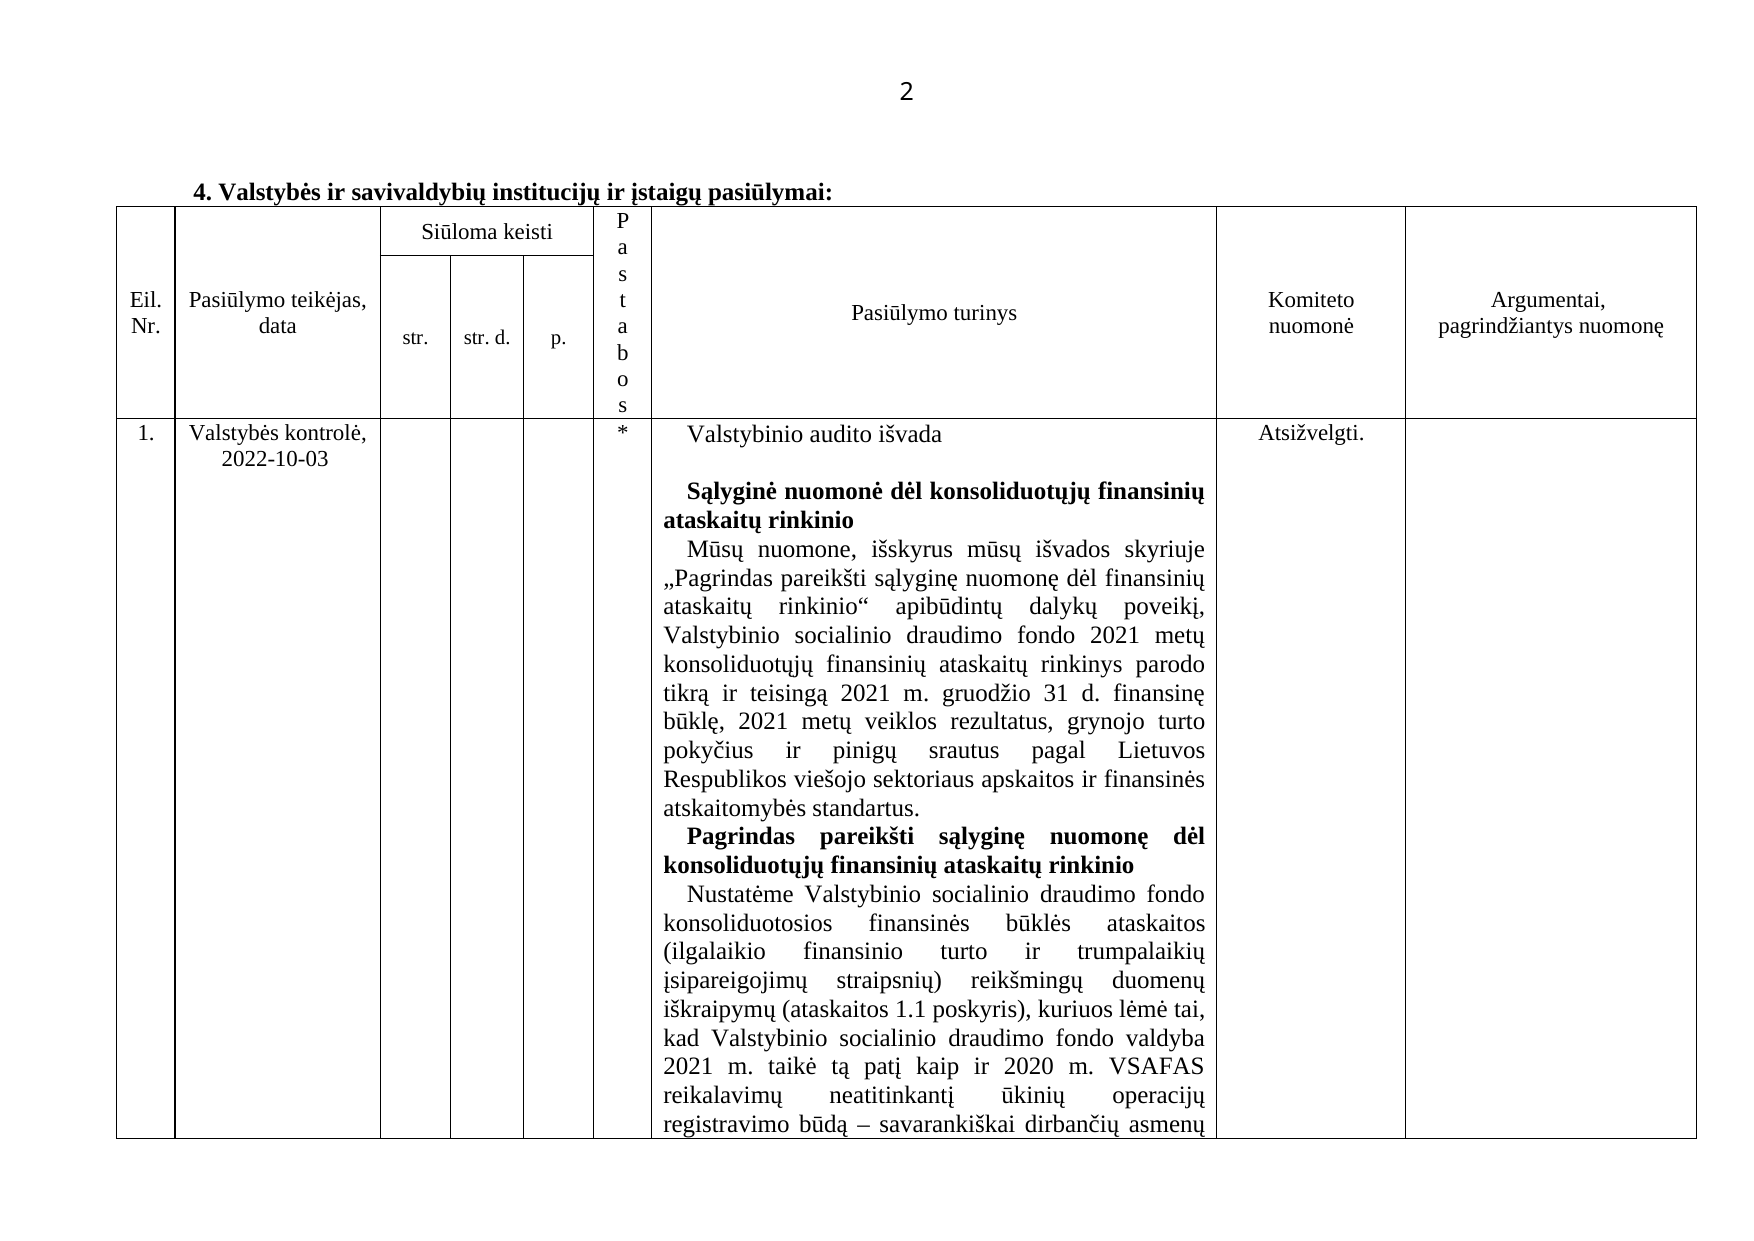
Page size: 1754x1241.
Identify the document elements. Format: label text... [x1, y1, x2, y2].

subtitle 4. Valstybės ir savivaldybių institucijų ir įstaigų pasiūlymai: [118, 177, 1695, 206]
table_cell [1406, 419, 1696, 1138]
table_cell Valstybinio audito išvada Sąlyginė nuomonė dėl konsoliduotųjų finansinių ataskaitų rinkinio Mūsų nuomone, išskyrus mūsų išvados skyriuje „Pagrindas pareikšti sąlyginę nuomonę dėl finansinių ataskaitų rinkinio“ apibūdintų dalykų poveikį, Valstybinio socialinio draudimo fondo 2021 metų konsoliduotųjų finansinių ataskaitų rinkinys parodo tikrą ir teisingą 2021 m. gruodžio 31 d. finansinę būklę, 2021 metų veiklos rezultatus, grynojo turto pokyčius ir pinigų srautus pagal Lietuvos Respublikos viešojo sektoriaus apskaitos ir finansinės atskaitomybės standartus. Pagrindas pareikšti sąlyginę nuomonę dėl konsoliduotųjų finansinių ataskaitų rinkinio Nustatėme Valstybinio socialinio draudimo fondo konsoliduotosios finansinės būklės ataskaitos (ilgalaikio finansinio turto ir trumpalaikių įsipareigojimų straipsnių) reikšmingų duomenų iškraipymų (ataskaitos 1.1 poskyris), kuriuos lėmė tai, kad Valstybinio socialinio draudimo fondo valdyba 2021 m. taikė tą patį kaip ir 2020 m. VSAFAS reikalavimų neatitinkantį ūkinių operacijų registravimo būdą – savarankiškai dirbančių asmenų [652, 419, 1216, 1138]
table_header Siūloma keisti [381, 207, 593, 255]
table_header Pasiūlymo turinys [652, 207, 1216, 418]
table_cell str. [381, 256, 450, 418]
table_header Argumentai, pagrindžiantys nuomonę [1406, 207, 1696, 418]
table_cell [451, 419, 523, 1138]
table_cell str. d. [451, 256, 523, 418]
table_cell [381, 419, 450, 1138]
table_cell Valstybės kontrolė, 2022-10-03 [176, 419, 380, 1138]
table_cell [524, 419, 593, 1138]
table_header Pasiūlymo teikėjas, data [176, 207, 380, 418]
table_cell 1. [117, 419, 174, 1138]
table_header Komiteto nuomonė [1217, 207, 1405, 418]
table_cell Atsižvelgti. [1217, 419, 1405, 1138]
table_cell p. [524, 256, 593, 418]
table_header Eil. Nr. [117, 207, 174, 418]
table_header Pastabos [594, 207, 651, 418]
table_cell * [594, 419, 651, 1138]
